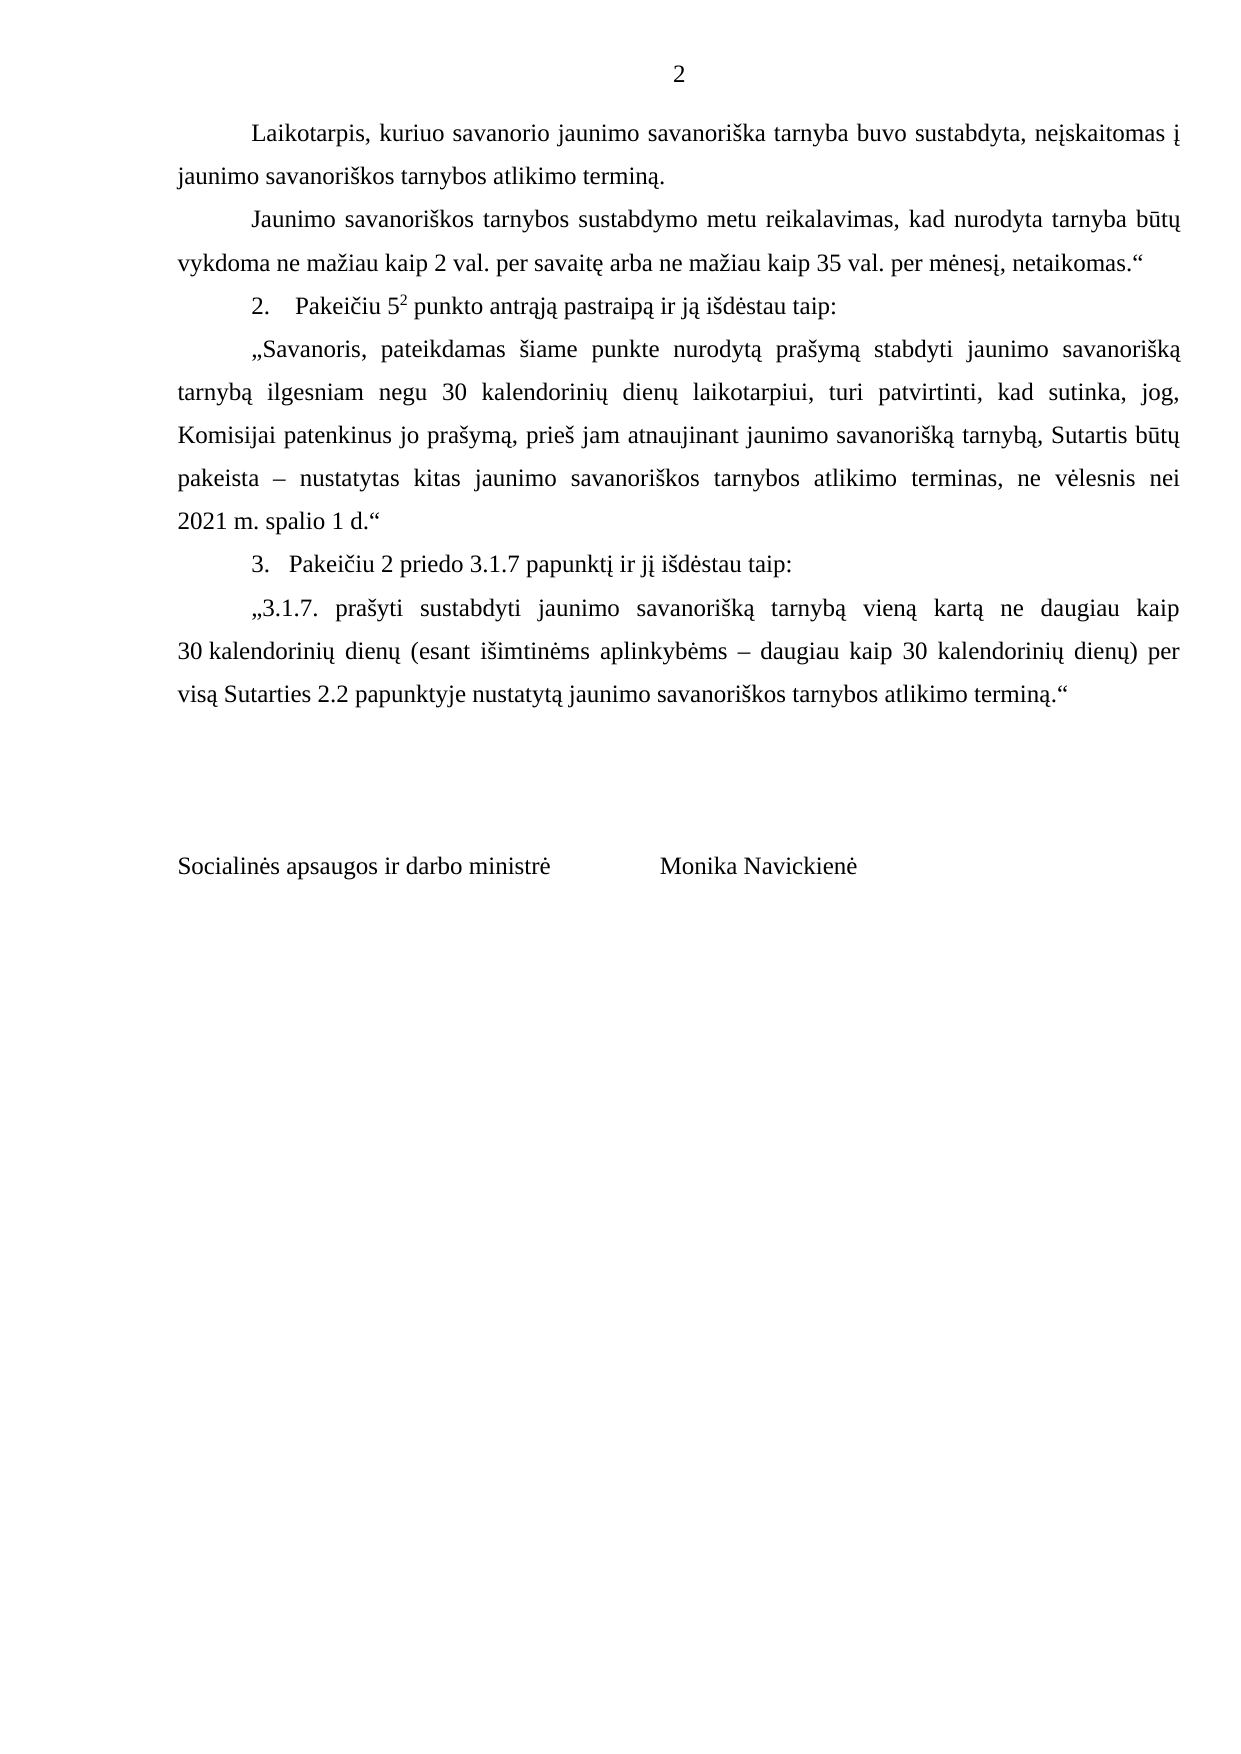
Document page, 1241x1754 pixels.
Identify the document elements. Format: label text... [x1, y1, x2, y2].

text „Savanoris, pateikdamas šiame punkte nurodytą prašymą stabdyti jaunimo savanorišką tarnybą ilgesniam negu 30 kalendorinių dienų laikotarpiui, turi patvirtinti, kad sutinka, jog, Komisijai patenkinus jo prašymą, prieš jam atnaujinant jaunimo savanorišką tarnybą, Sutartis būtų pakeista – nustatytas kitas jaunimo savanoriškos tarnybos atlikimo terminas, ne vėlesnis nei 2021 m. spalio 1 d.“ [177, 334, 1181, 535]
text Socialinės apsaugos ir darbo ministrė Monika Navickienė [177, 851, 1181, 880]
text Laikotarpis, kuriuo savanorio jaunimo savanoriška tarnyba buvo sustabdyta, neįskaitomas į jaunimo savanoriškos tarnybos atlikimo terminą. [177, 118, 1181, 190]
text 2. Pakeičiu 52 punkto antrąją pastraipą ir ją išdėstau taip: [251, 291, 1181, 319]
text „3.1.7. prašyti sustabdyti jaunimo savanorišką tarnybą vieną kartą ne daugiau kaip 30 kalendorinių dienų (esant išimtinėms aplinkybėms – daugiau kaip 30 kalendorinių dienų) per visą Sutarties 2.2 papunktyje nustatytą jaunimo savanoriškos tarnybos atlikimo terminą.“ [177, 593, 1181, 708]
text 3. Pakeičiu 2 priedo 3.1.7 papunktį ir jį išdėstau taip: [251, 549, 1181, 578]
text Jaunimo savanoriškos tarnybos sustabdymo metu reikalavimas, kad nurodyta tarnyba būtų vykdoma ne mažiau kaip 2 val. per savaitę arba ne mažiau kaip 35 val. per mėnesį, netaikomas.“ [177, 204, 1181, 276]
